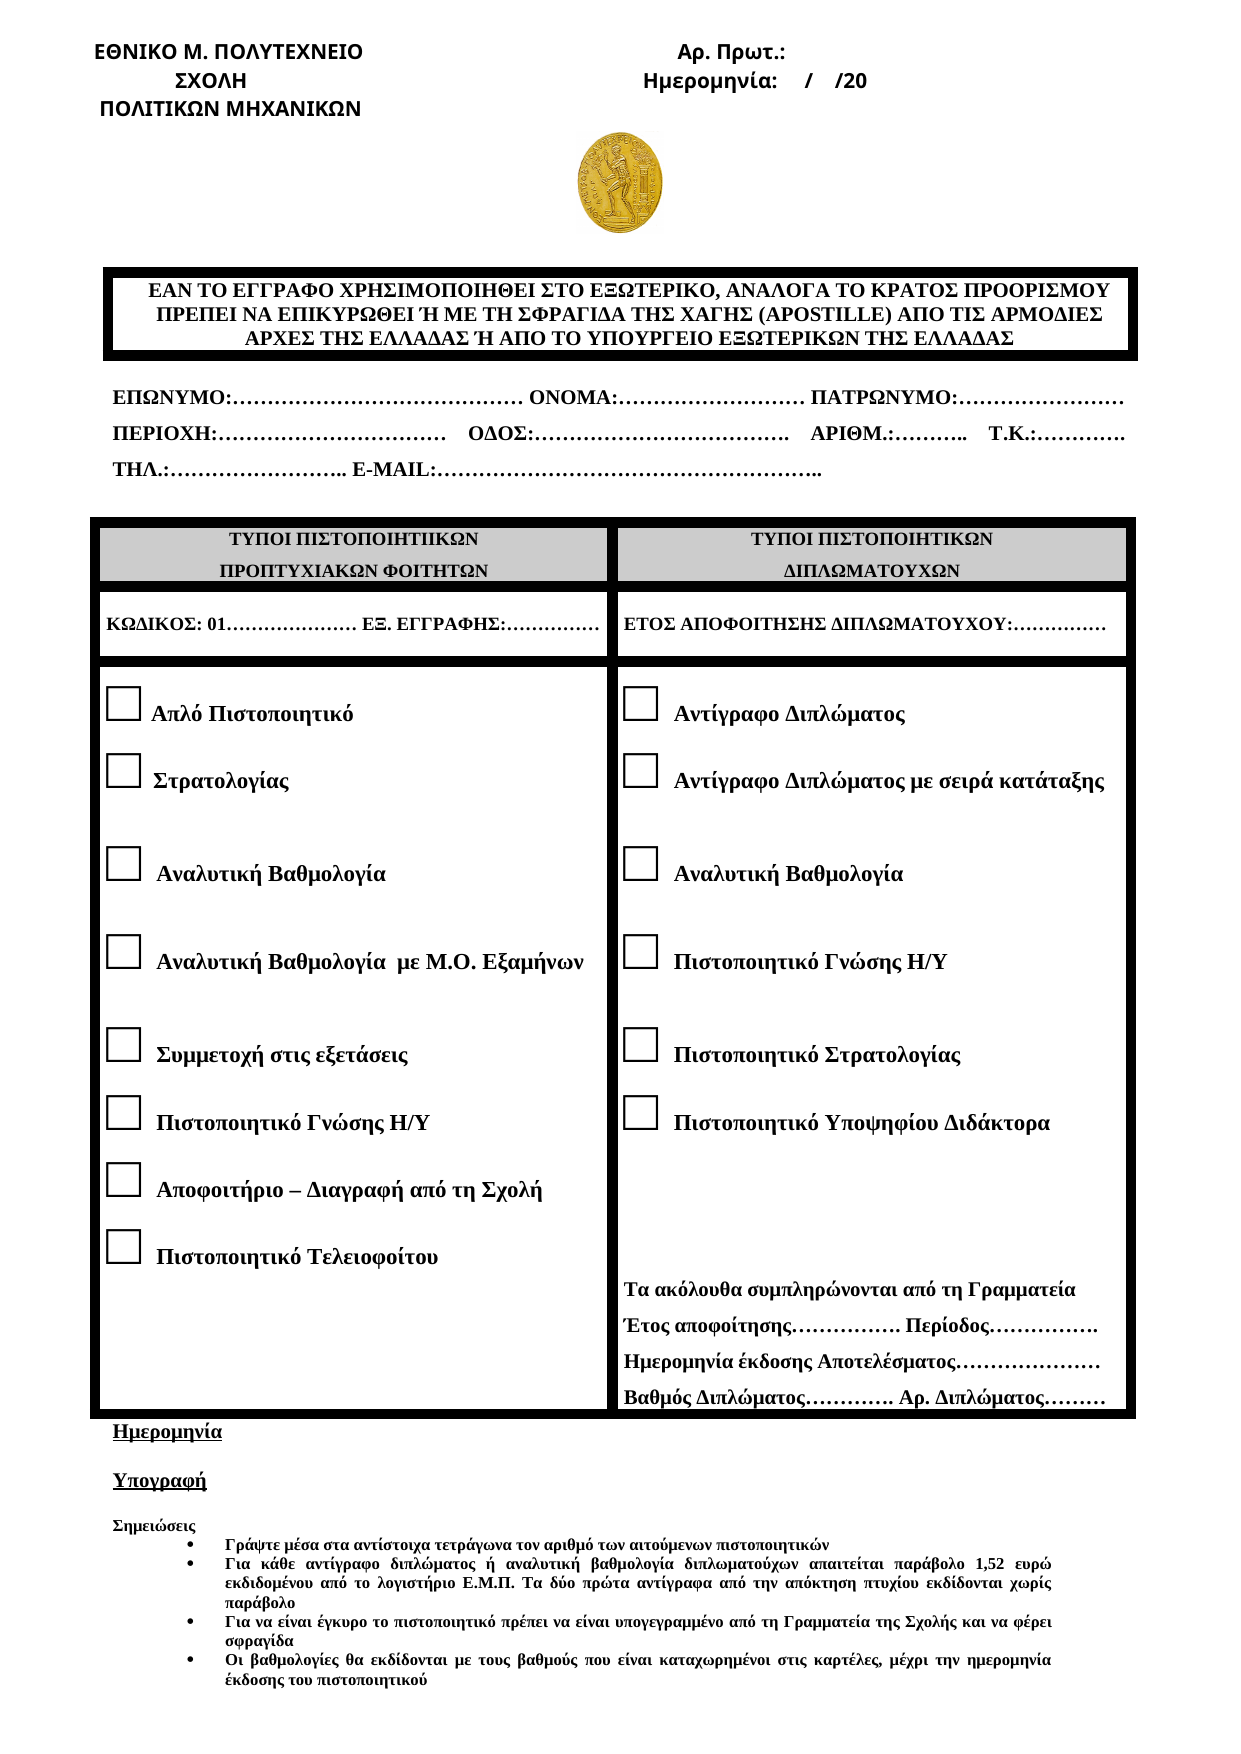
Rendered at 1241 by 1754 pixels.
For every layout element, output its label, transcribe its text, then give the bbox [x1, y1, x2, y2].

table_header ΤΥΠΟΙ ΠΙΣΤΟΠΟΙΗΤΙΙΚΩΝ ΠΡΟΠΤΥΧΙΑΚΩΝ ΦΟΙΤΗΤΩΝ [100, 528, 607, 581]
list Για κάθε αντίγραφο διπλώματος ή αναλυτική βαθμολογία διπλωματούχων απαιτείται παράβολο 1,52 ευρώ εκδιδομένου από το λογιστήριο Ε.Μ.Π. Τα δύο πρώτα αντίγραφα από την απόκτηση πτυχίου εκδίδονται χωρίς παράβολο [187, 1554, 1053, 1612]
table_cell Τα ακόλουθα συμπληρώνονται από τη Γραμματεία Έτος αποφοίτησης……………. Περίοδος……………. Ημερομηνία έκδοσης Αποτελέσματος………………… Βαθμός Διπλώματος…………. Αρ. Διπλώματος……… [618, 1277, 1126, 1409]
table_cell □ Απλό Πιστοποιητικό [100, 667, 607, 734]
text ΣΧΟΛΗ Ημερομηνία: / /20 [94, 66, 1053, 94]
text Ημερομηνία [112, 1419, 1053, 1443]
table_cell □ Πιστοποιητικό Γνώσης Η/Υ [100, 1076, 607, 1143]
table_cell □ Αναλυτική Βαθμολογία με Μ.Ο. Εξαμήνων [100, 915, 607, 1008]
table_cell [618, 1210, 1126, 1277]
table_cell □ Στρατολογίας [100, 734, 607, 827]
table_cell □ Αποφοιτήριο – Διαγραφή από τη Σχολή [100, 1143, 607, 1210]
list Οι βαθμολογίες θα εκδίδονται με τους βαθμούς που είναι καταχωρημένοι στις καρτέλες, μέχρι την ημερομηνία έκδοσης του πιστοποιητικού [187, 1650, 1053, 1688]
text ΠΟΛΙΤΙΚΩΝ ΜΗΧΑΝΙΚΩΝ [94, 94, 1053, 123]
table_cell □ Αναλυτική Βαθμολογία [618, 827, 1126, 915]
text Σημειώσεις [112, 1516, 1053, 1535]
table_cell □ Αντίγραφο Διπλώματος με σειρά κατάταξης [618, 734, 1126, 827]
text ΕΘΝΙΚΟ Μ. ΠΟΛΥΤΕΧΝΕΙΟ Αρ. Πρωτ.: [94, 37, 1053, 66]
list Γράψτε μέσα στα αντίστοιχα τετράγωνα τον αριθμό των αιτούμενων πιστοποιητικών [187, 1535, 1053, 1554]
table_cell ΕΤΟΣ ΑΠΟΦΟΙΤΗΣΗΣ ΔΙΠΛΩΜΑΤΟΥΧΟΥ:…………… [618, 592, 1126, 656]
table_cell □ Συμμετοχή στις εξετάσεις [100, 1009, 607, 1076]
table_header ΤΥΠΟΙ ΠΙΣΤΟΠΟΙΗΤΙΚΩΝ ΔΙΠΛΩΜΑΤΟΥΧΩΝ [618, 528, 1126, 581]
text Υπογραφή [112, 1467, 1053, 1492]
table_cell [100, 1277, 607, 1409]
table_cell [618, 1143, 1126, 1210]
table_cell ΚΩΔΙΚΟΣ: 01………………… ΕΞ. ΕΓΓΡΑΦΗΣ:…………… [100, 592, 607, 656]
table_cell □ Αναλυτική Βαθμολογία [100, 827, 607, 915]
list Για να είναι έγκυρο το πιστοποιητικό πρέπει να είναι υπογεγραμμένο από τη Γραμματεία της Σχολής και να φέρει σφραγίδα [187, 1612, 1053, 1650]
text ΕΠΩΝΥΜΟ:…………………………………… ΟΝΟΜΑ:……………………… ΠΑΤΡΩΝΥΜΟ:…………………… [112, 385, 1125, 409]
table_cell □ Πιστοποιητικό Τελειοφοίτου [100, 1210, 607, 1277]
table_cell □ Πιστοποιητικό Υποψηφίου Διδάκτορα [618, 1076, 1126, 1143]
text ΠΕΡΙΟΧΗ:…………………………… ΟΔΟΣ:………………………………. ΑΡΙΘΜ.:……….. Τ.Κ.:…………. ΤΗΛ.:…………………….. E-MAIL:……………………………………………….. [112, 421, 1125, 481]
table_cell □ Αντίγραφο Διπλώματος [618, 667, 1126, 734]
table_header ΕΑΝ ΤΟ ΕΓΓΡΑΦΟ ΧΡΗΣΙΜΟΠΟΙΗΘΕΙ ΣΤΟ ΕΞΩΤΕΡΙΚΟ, ΑΝΑΛΟΓΑ ΤΟ ΚΡΑΤΟΣ ΠΡΟΟΡΙΣΜΟΥ ΠΡΕΠΕΙ ΝΑ ΕΠΙΚΥΡΩΘΕΙ Ή ΜΕ ΤΗ ΣΦΡΑΓΙΔΑ ΤΗΣ ΧΑΓΗΣ (APOSTILLE) ΑΠΟ ΤΙΣ ΑΡΜΟΔΙΕΣ ΑΡΧΕΣ ΤΗΣ ΕΛΛΑΔΑΣ Ή ΑΠΟ ΤΟ ΥΠΟΥΡΓΕΙΟ ΕΞΩΤΕΡΙΚΩΝ ΤΗΣ ΕΛΛΑΔΑΣ [113, 278, 1128, 350]
table_cell □ Πιστοποιητικό Γνώσης Η/Υ [618, 915, 1126, 1008]
table_cell □ Πιστοποιητικό Στρατολογίας [618, 1009, 1126, 1076]
